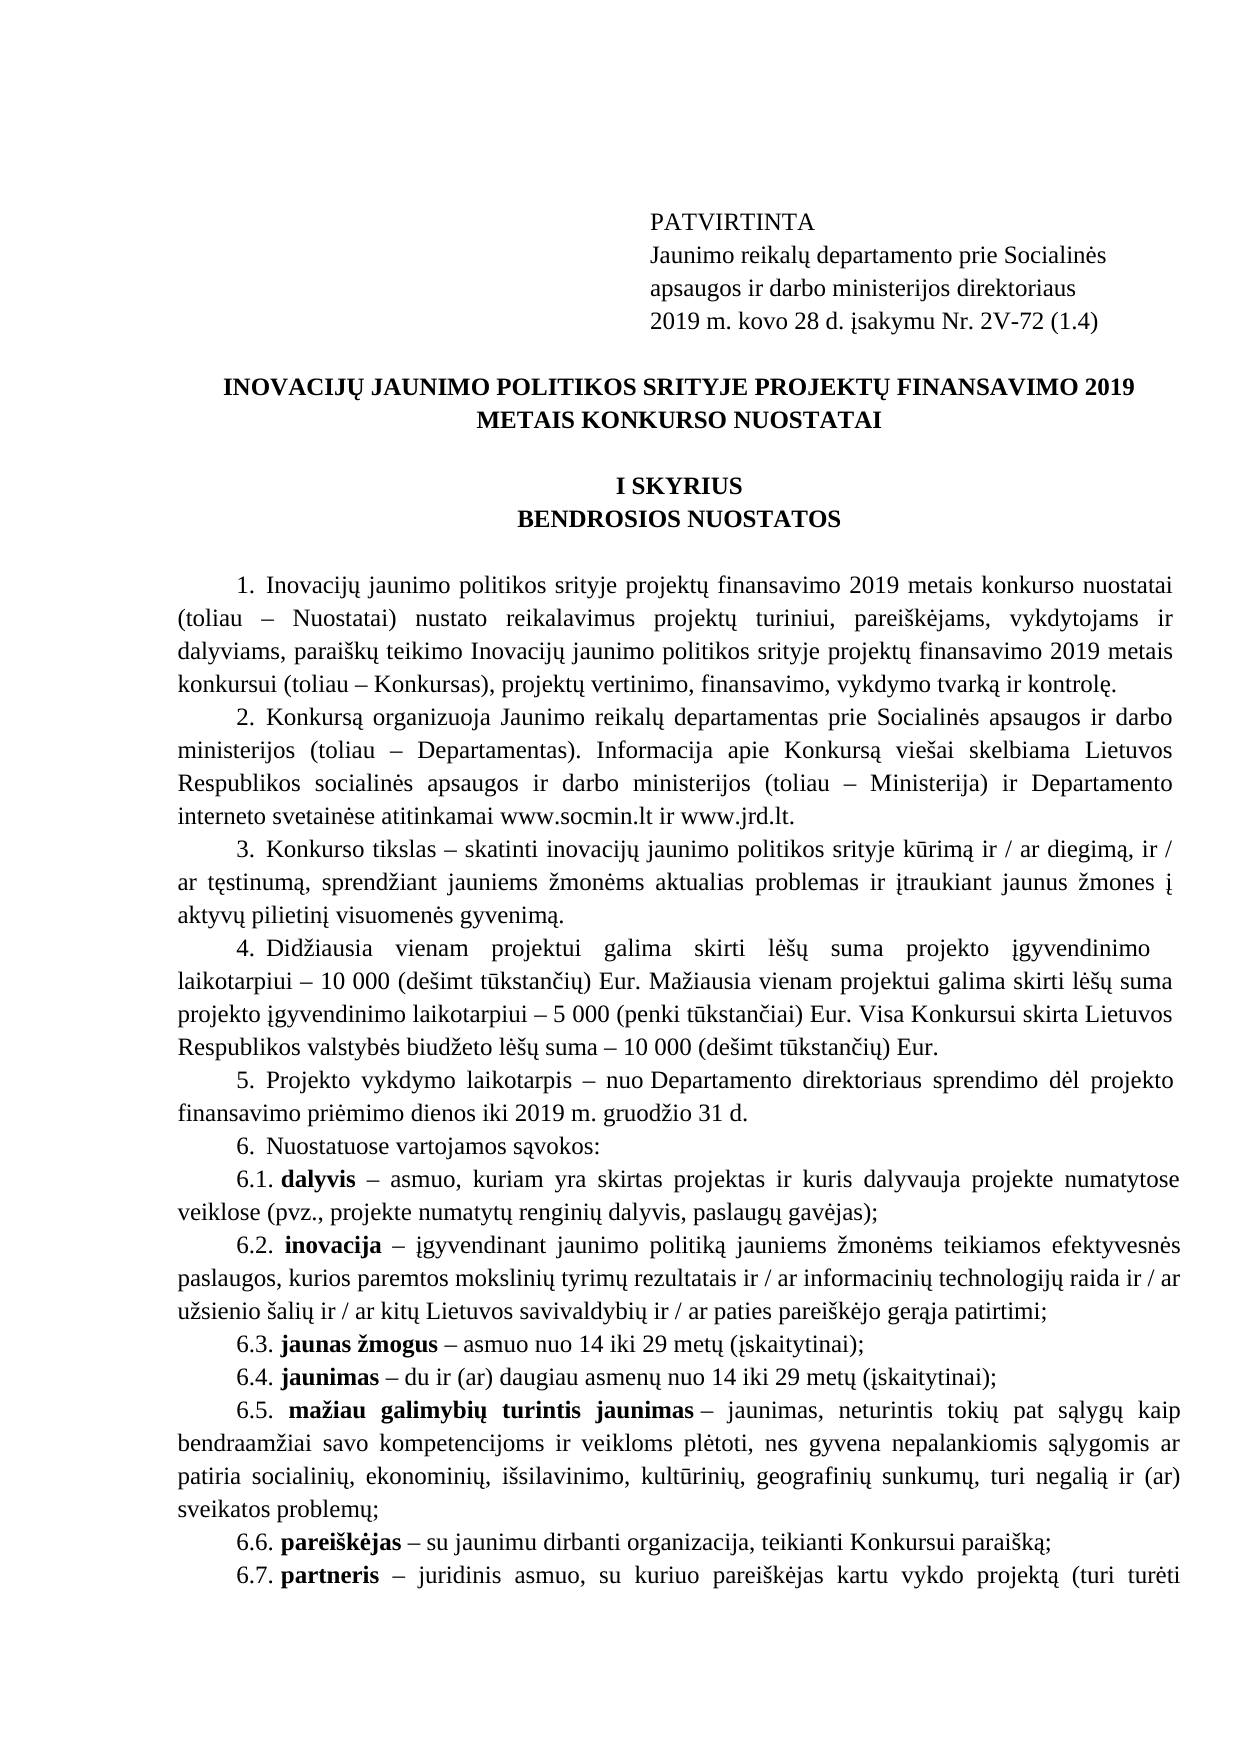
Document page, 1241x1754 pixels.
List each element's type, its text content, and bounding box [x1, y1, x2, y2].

text INOVACIJŲ JAUNIMO POLITIKOS SRITYJE PROJEKTŲ FINANSAVIMO 2019 METAIS KONKURSO NUOSTATAI [177, 372, 1181, 433]
text 6.1. dalyvis – asmuo, kuriam yra skirtas projektas ir kuris dalyvauja projekte numatytose veiklose (pvz., projekte numatytų renginių dalyvis, paslaugų gavėjas); [177, 1164, 1181, 1226]
text 6. Nuostatuose vartojamos sąvokos: [177, 1131, 1174, 1160]
text 6.3. jaunas žmogus – asmuo nuo 14 iki 29 metų (įskaitytinai); [187, 1329, 1181, 1358]
text 6.5. mažiau galimybių turintis jaunimas – jaunimas, neturintis tokių pat sąlygų kaip bendraamžiai savo kompetencijoms ir veikloms plėtoti, nes gyvena nepalankiomis sąlygomis ar patiria socialinių, ekonominių, išsilavinimo, kultūrinių, geografinių sunkumų, turi negalią ir (ar) sveikatos problemų; [177, 1395, 1181, 1523]
text 6.7. partneris – juridinis asmuo, su kuriuo pareiškėjas kartu vykdo projektą (turi turėti [177, 1561, 1181, 1589]
text 6.2. inovacija – įgyvendinant jaunimo politiką jauniems žmonėms teikiamos efektyvesnės paslaugos, kurios paremtos mokslinių tyrimų rezultatais ir / ar informacinių technologijų raida ir / ar užsienio šalių ir / ar kitų Lietuvos savivaldybių ir / ar paties pareiškėjo gerąja patirtimi; [177, 1230, 1181, 1325]
text 5. Projekto vykdymo laikotarpis – nuo Departamento direktoriaus sprendimo dėl projekto finansavimo priėmimo dienos iki 2019 m. gruodžio 31 d. [177, 1065, 1174, 1127]
text BENDROSIOS NUOSTATOS [177, 504, 1181, 533]
text 1. Inovacijų jaunimo politikos srityje projektų finansavimo 2019 metais konkurso nuostatai (toliau – Nuostatai) nustato reikalavimus projektų turiniui, pareiškėjams, vykdytojams ir dalyviams, paraiškų teikimo Inovacijų jaunimo politikos srityje projektų finansavimo 2019 metais konkursui (toliau – Konkursas), projektų vertinimo, finansavimo, vykdymo tvarką ir kontrolę. [177, 570, 1174, 698]
text PATVIRTINTA [650, 207, 1181, 235]
text 4. Didžiausia vienam projektui galima skirti lėšų suma projekto įgyvendinimo laikotarpiui – 10 000 (dešimt tūkstančių) Eur. Mažiausia vienam projektui galima skirti lėšų suma projekto įgyvendinimo laikotarpiui – 5 000 (penki tūkstančiai) Eur. Visa Konkursui skirta Lietuvos Respublikos valstybės biudžeto lėšų suma – 10 000 (dešimt tūkstančių) Eur. [177, 933, 1174, 1061]
text Jaunimo reikalų departamento prie Socialinės [650, 240, 1181, 268]
text 6.6. pareiškėjas – su jaunimu dirbanti organizacija, teikianti Konkursui paraišką; [177, 1527, 1181, 1556]
text 3. Konkurso tikslas – skatinti inovacijų jaunimo politikos srityje kūrimą ir / ar diegimą, ir / ar tęstinumą, sprendžiant jauniems žmonėms aktualias problemas ir įtraukiant jaunus žmones į aktyvų pilietinį visuomenės gyvenimą. [177, 834, 1174, 929]
text I SKYRIUS [177, 471, 1181, 499]
text 2019 m. kovo 28 d. įsakymu Nr. 2V-72 (1.4) [177, 306, 1181, 334]
text 6.4. jaunimas – du ir (ar) daugiau asmenų nuo 14 iki 29 metų (įskaitytinai); [236, 1362, 1181, 1391]
text apsaugos ir darbo ministerijos direktoriaus [650, 273, 1181, 301]
text 2. Konkursą organizuoja Jaunimo reikalų departamentas prie Socialinės apsaugos ir darbo ministerijos (toliau – Departamentas). Informacija apie Konkursą viešai skelbiama Lietuvos Respublikos socialinės apsaugos ir darbo ministerijos (toliau – Ministerija) ir Departamento interneto svetainėse atitinkamai www.socmin.lt ir www.jrd.lt. [177, 702, 1174, 830]
